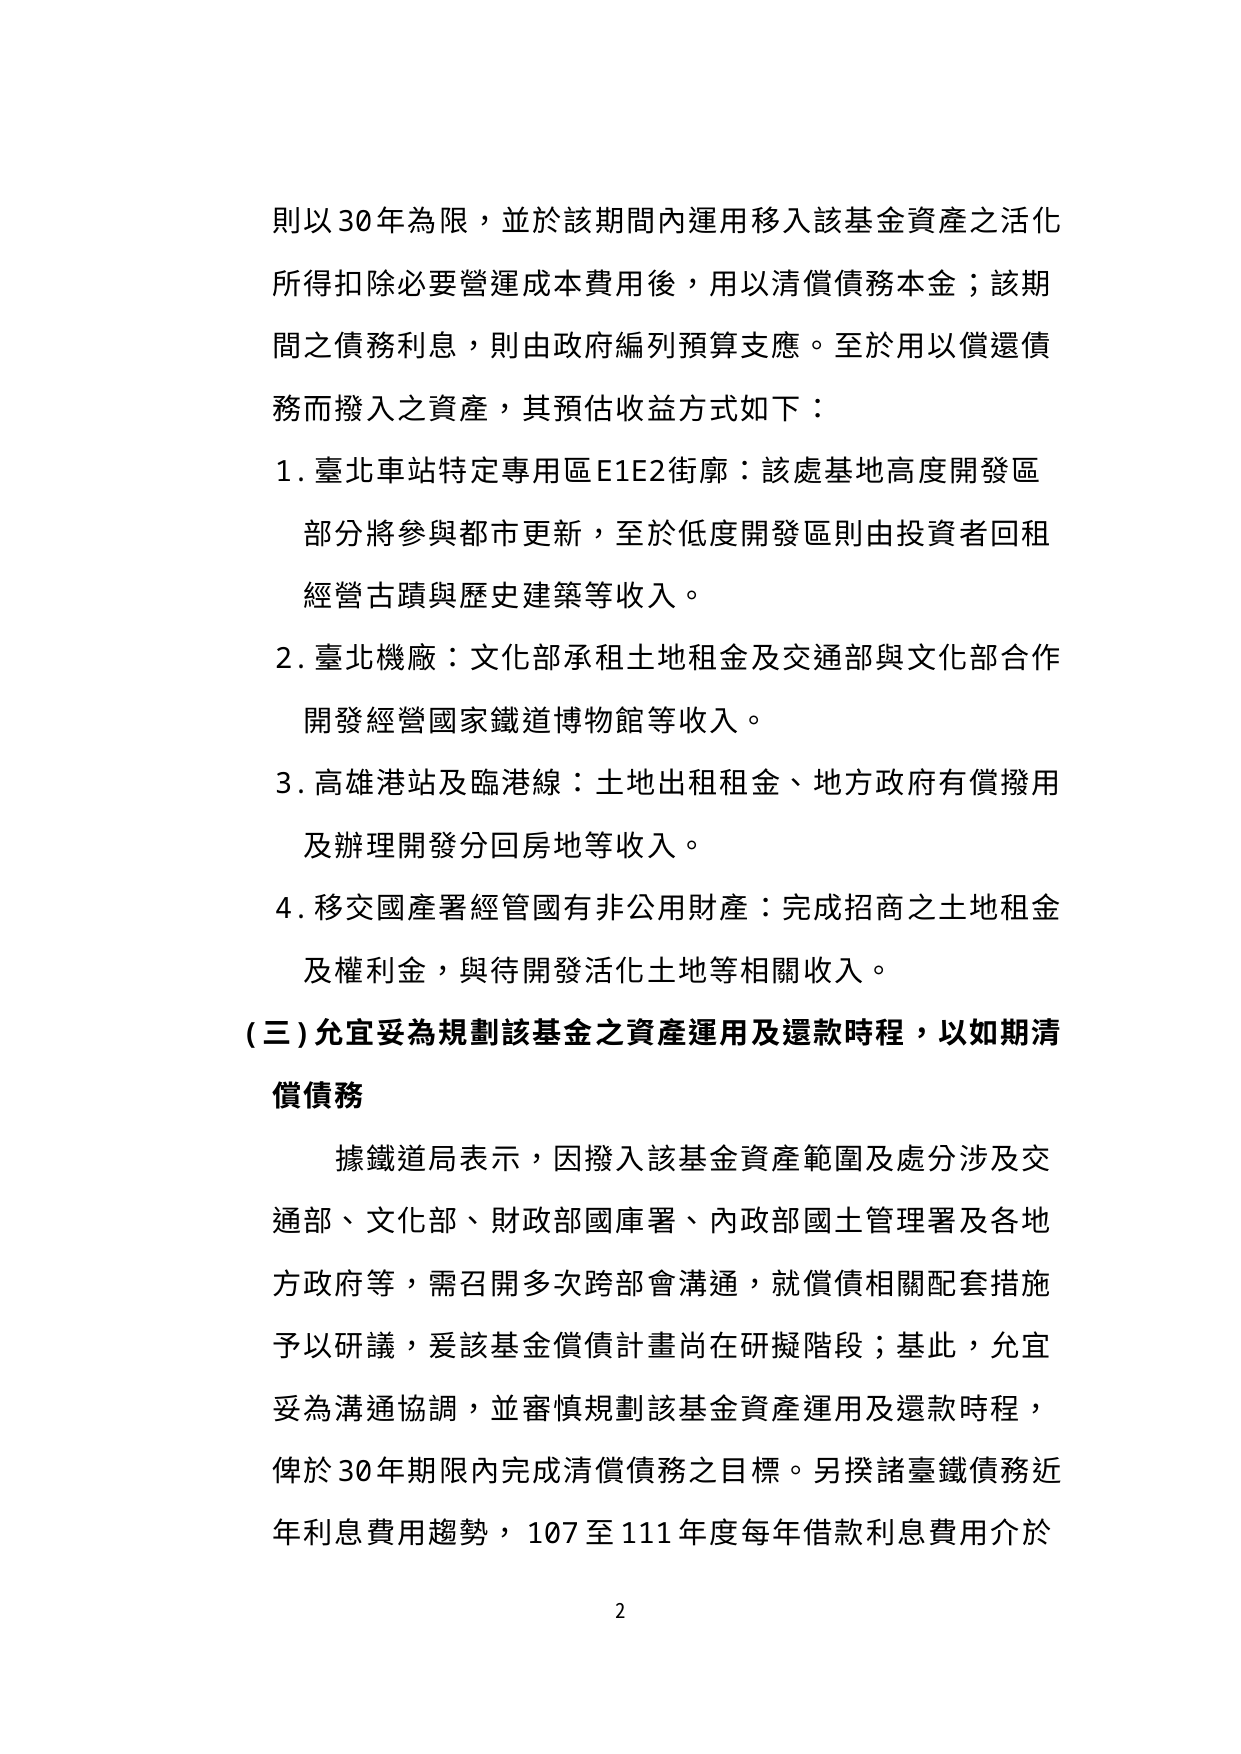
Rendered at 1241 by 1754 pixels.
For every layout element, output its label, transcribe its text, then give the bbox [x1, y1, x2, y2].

text 則以30年為限，並於該期間內運用移入該基金資產之活化所得扣除必要營運成本費用後，用以清償債務本金；該期間之債務利息，則由政府編列預算支應。至於用以償還債務而撥入之資產，其預估收益方式如下： [266, 177, 1063, 427]
text 3.高雄港站及臨港線：土地出租租金、地方政府有償撥用及辦理開發分回房地等收入。 [266, 740, 1063, 865]
text 據鐵道局表示，因撥入該基金資產範圍及處分涉及交通部、文化部、財政部國庫署、內政部國土管理署及各地方政府等，需召開多次跨部會溝通，就償債相關配套措施予以研議，爰該基金償債計畫尚在研擬階段；基此，允宜妥為溝通協調，並審慎規劃該基金資產運用及還款時程，俾於30年期限內完成清償債務之目標。另揆諸臺鐵債務近年利息費用趨勢，107至111年度每年借款利息費用介於 [266, 1115, 1063, 1552]
text (三)允宜妥為規劃該基金之資產運用及還款時程，以如期清償債務 [236, 990, 1063, 1115]
text 2.臺北機廠：文化部承租土地租金及交通部與文化部合作開發經營國家鐵道博物館等收入。 [266, 615, 1063, 740]
text 1.臺北車站特定專用區E1E2街廓：該處基地高度開發區部分將參與都市更新，至於低度開發區則由投資者回租經營古蹟與歷史建築等收入。 [266, 427, 1063, 615]
text 4.移交國產署經管國有非公用財產：完成招商之土地租金及權利金，與待開發活化土地等相關收入。 [266, 865, 1063, 990]
